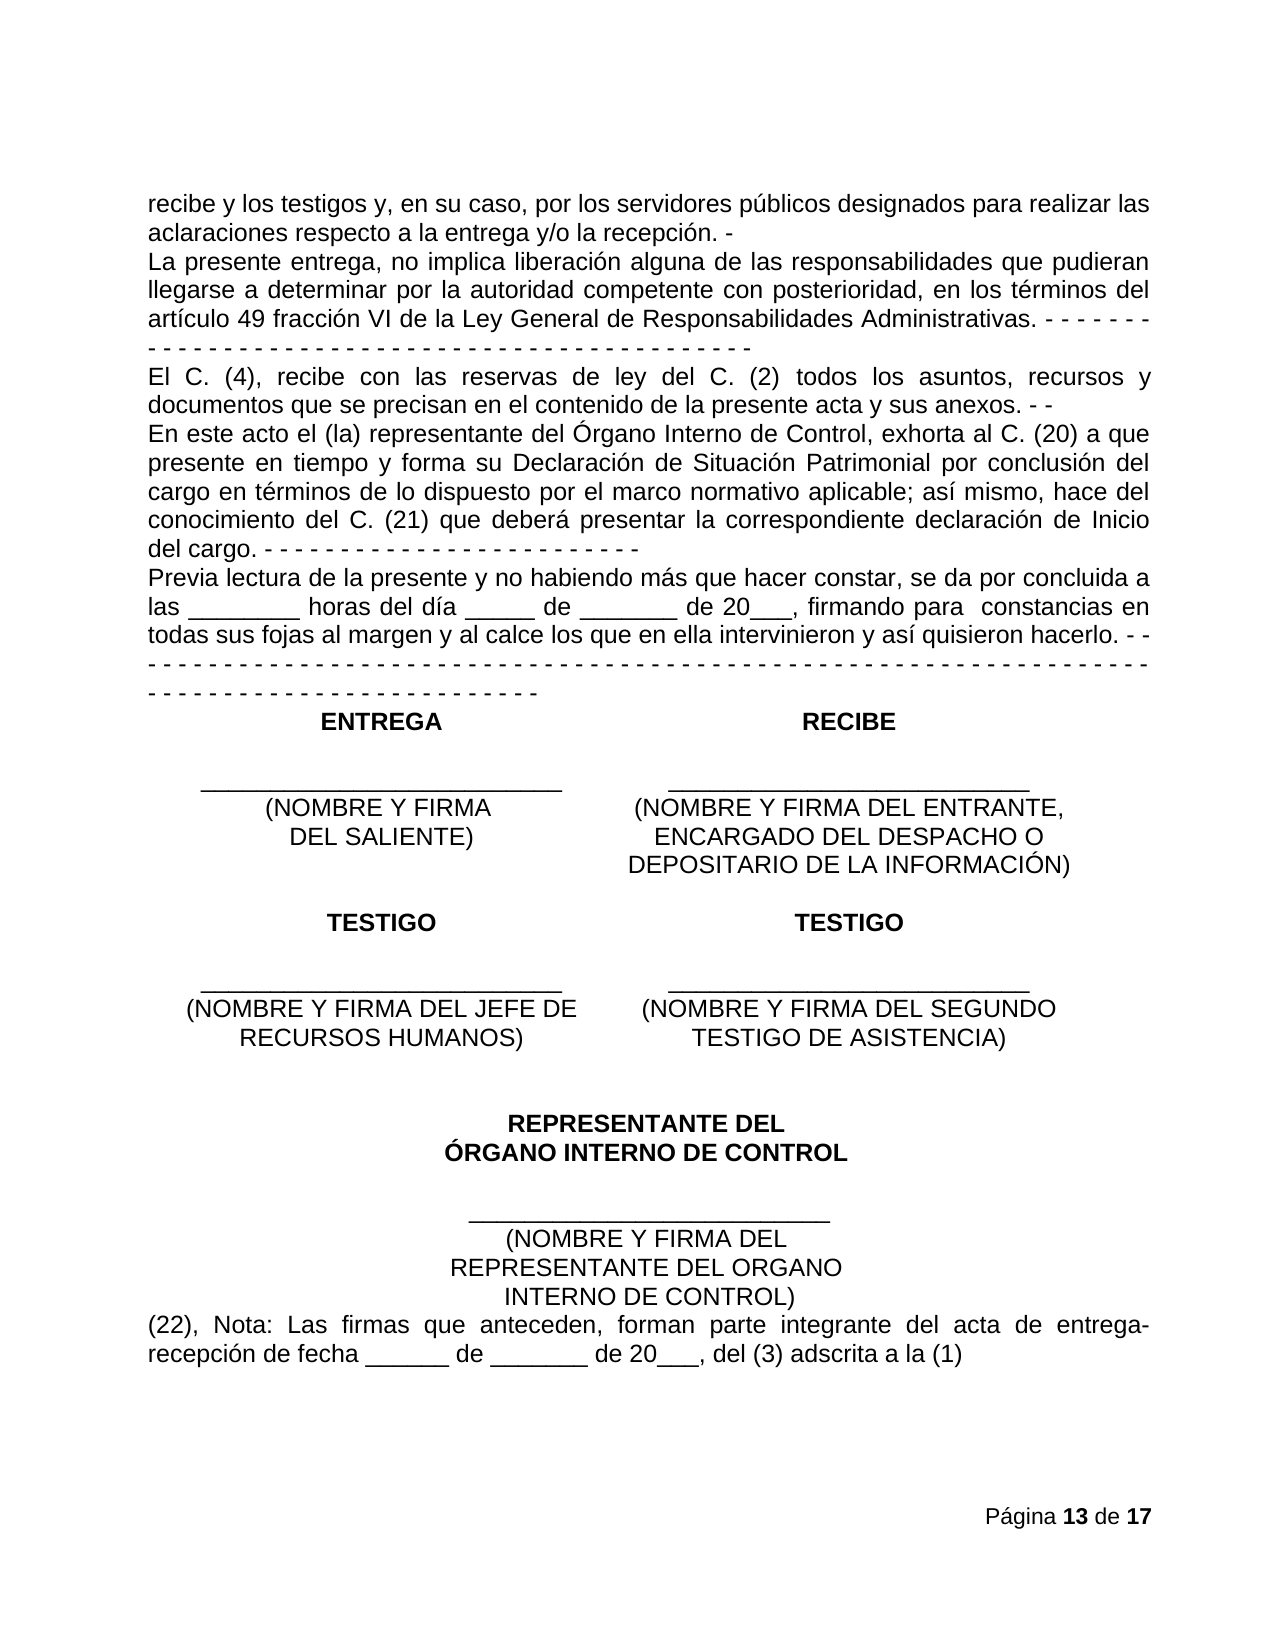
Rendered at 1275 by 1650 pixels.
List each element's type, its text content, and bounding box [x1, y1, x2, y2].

text (NOMBRE Y FIRMA DEL [148, 1224, 1152, 1253]
text Previa lectura de la presente y no habiendo más que hacer constar, se da por concluida a las ________ horas del día _____ de _______ de 20___, firmando para constancias en todas sus fojas al margen y al calce los que en ella intervinieron y así quisieron hacerlo. - - - - - - - - - - - - - - - - - - - - - - - - - - - - - - - - - - - - - - - - - - - - - - - - - - - - - - - - - - - - - - - - - - - - - - - - - - - - - - - - - - - - - - - - - - - - - - [148, 563, 1152, 706]
text INTERNO DE CONTROL) [148, 1281, 1152, 1310]
table_cell __________________________ (NOMBRE Y FIRMA DEL ENTRANTE, ENCARGADO DEL DESPACHO O DEPOSITARIO DE LA INFORMACIÓN) [615, 764, 1083, 908]
text La presente entrega, no implica liberación alguna de las responsabilidades que pudieran llegarse a determinar por la autoridad competente con posterioridad, en los términos del artículo 49 fracción VI de la Ley General de Responsabilidades Administrativas. - - - - - - - - - - - - - - - - - - - - - - - - - - - - - - - - - - - - - - - - - - - - - - - [148, 246, 1152, 361]
table_cell __________________________ (NOMBRE Y FIRMA DEL SALIENTE) [148, 764, 615, 908]
table_header RECIBE [615, 706, 1083, 764]
table_cell __________________________ (NOMBRE Y FIRMA DEL SEGUNDO TESTIGO DE ASISTENCIA) [615, 965, 1083, 1080]
table_cell __________________________ (NOMBRE Y FIRMA DEL JEFE DE RECURSOS HUMANOS) [148, 965, 615, 1080]
table_cell TESTIGO [148, 908, 615, 965]
text recibe y los testigos y, en su caso, por los servidores públicos designados para realizar las aclaraciones respecto a la entrega y/o la recepción. - [148, 189, 1152, 246]
text (22), Nota: Las firmas que anteceden, forman parte integrante del acta de entrega-recepción de fecha ______ de _______ de 20___, del (3) adscrita a la (1) [148, 1310, 1152, 1368]
text REPRESENTANTE DEL [148, 1109, 1152, 1138]
text El C. (4), recibe con las reservas de ley del C. (2) todos los asuntos, recursos y documentos que se precisan en el contenido de la presente acta y sus anexos. - - [148, 361, 1152, 419]
table_header ENTREGA [148, 706, 615, 764]
text __________________________ [148, 1195, 1152, 1224]
text En este acto el (la) representante del Órgano Interno de Control, exhorta al C. (20) a que presente en tiempo y forma su Declaración de Situación Patrimonial por conclusión del cargo en términos de lo dispuesto por el marco normativo aplicable; así mismo, hace del conocimiento del C. (21) que deberá presentar la correspondiente declaración de Inicio del cargo. - - - - - - - - - - - - - - - - - - - - - - - - - [148, 419, 1152, 563]
text ÓRGANO INTERNO DE CONTROL [148, 1138, 1152, 1166]
table_cell TESTIGO [615, 908, 1083, 965]
text REPRESENTANTE DEL ORGANO [148, 1253, 1152, 1281]
